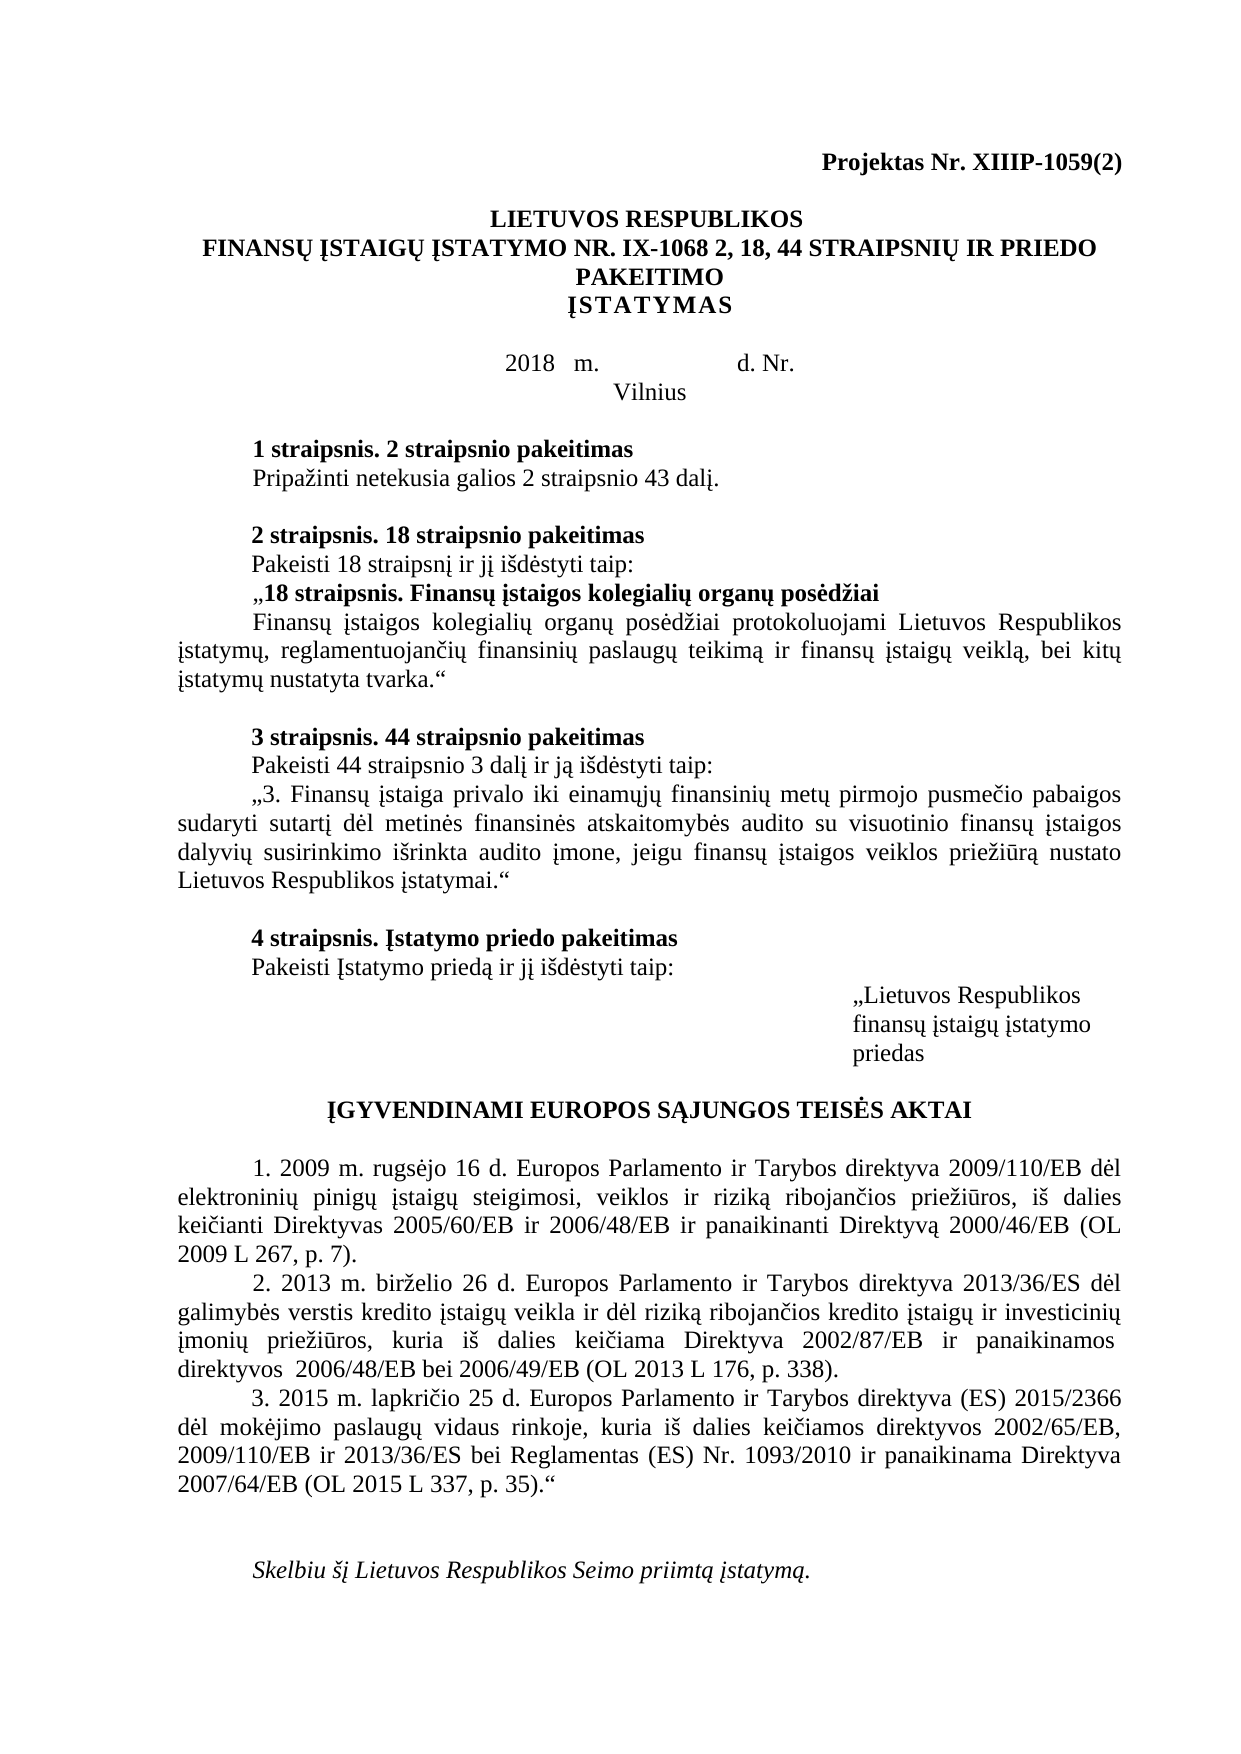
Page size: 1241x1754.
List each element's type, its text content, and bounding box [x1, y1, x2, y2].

text ĮSTATYMAS [177, 291, 1122, 319]
text 1 straipsnis. 2 straipsnio pakeitimas [252, 434, 1122, 463]
text priedas [777, 1038, 1122, 1067]
text 2 straipsnis. 18 straipsnio pakeitimas [177, 521, 1122, 549]
text Projektas Nr. XIIIP-1059(2) [177, 147, 1122, 176]
text 3 straipsnis. 44 straipsnio pakeitimas [177, 722, 1122, 751]
text ĮGYVENDINAMI EUROPOS SĄJUNGOS TEISĖS AKTAI [177, 1096, 1122, 1124]
text Pakeisti 18 straipsnį ir jį išdėstyti taip: [177, 549, 1122, 578]
text 2. 2013 m. birželio 26 d. Europos Parlamento ir Tarybos direktyva 2013/36/ES dėl galimybės verstis kredito įstaigų veikla ir dėl riziką ribojančios kredito įstaigų ir investicinių įmonių priežiūros, kuria iš dalies keičiama Direktyva 2002/87/EB ir panaikinamos direktyvos 2006/48/EB bei 2006/49/EB (OL 2013 L 176, p. 338). [177, 1268, 1122, 1383]
text 1. 2009 m. rugsėjo 16 d. Europos Parlamento ir Tarybos direktyva 2009/110/EB dėl elektroninių pinigų įstaigų steigimosi, veiklos ir riziką ribojančios priežiūros, iš dalies keičianti Direktyvas 2005/60/EB ir 2006/48/EB ir panaikinanti Direktyvą 2000/46/EB (OL 2009 L 267, p. 7). [177, 1153, 1122, 1268]
text 2018 m. d. Nr. [177, 348, 1122, 377]
text Vilnius [177, 377, 1122, 406]
text „18 straipsnis. Finansų įstaigos kolegialių organų posėdžiai [177, 578, 1122, 607]
text 4 straipsnis. Įstatymo priedo pakeitimas [177, 923, 1122, 952]
text Pakeisti 44 straipsnio 3 dalį ir ją išdėstyti taip: [177, 751, 1122, 779]
text Finansų įstaigos kolegialių organų posėdžiai protokoluojami Lietuvos Respublikos įstatymų, reglamentuojančių finansinių paslaugų teikimą ir finansų įstaigų veiklą, bei kitų įstatymų nustatyta tvarka.“ [177, 607, 1122, 693]
text Skelbiu šį Lietuvos Respublikos Seimo priimtą įstatymą. [177, 1556, 1122, 1584]
text „3. Finansų įstaiga privalo iki einamųjų finansinių metų pirmojo pusmečio pabaigos sudaryti sutartį dėl metinės finansinės atskaitomybės audito su visuotinio finansų įstaigos dalyvių susirinkimo išrinkta audito įmone, jeigu finansų įstaigos veiklos priežiūrą nustato Lietuvos Respublikos įstatymai.“ [177, 779, 1122, 894]
text LIETUVOS RESPUBLIKOS [177, 204, 1122, 233]
text 3. 2015 m. lapkričio 25 d. Europos Parlamento ir Tarybos direktyva (ES) 2015/2366 dėl mokėjimo paslaugų vidaus rinkoje, kuria iš dalies keičiamos direktyvos 2002/65/EB, 2009/110/EB ir 2013/36/ES bei Reglamentas (ES) Nr. 1093/2010 ir panaikinama Direktyva 2007/64/EB (OL 2015 L 337, p. 35).“ [177, 1383, 1122, 1498]
text FINANSų ĮSTAIGŲ ĮSTATYMO Nr. IX-1068 2, 18, 44 STRAIPSNIŲ IR PRIEDO PAKEITIMO [177, 233, 1122, 291]
text Pripažinti netekusia galios 2 straipsnio 43 dalį. [252, 463, 1122, 492]
text Pakeisti Įstatymo priedą ir jį išdėstyti taip: [177, 952, 1122, 981]
text „Lietuvos Respublikos [777, 981, 1122, 1009]
text finansų įstaigų įstatymo [852, 1009, 1122, 1038]
